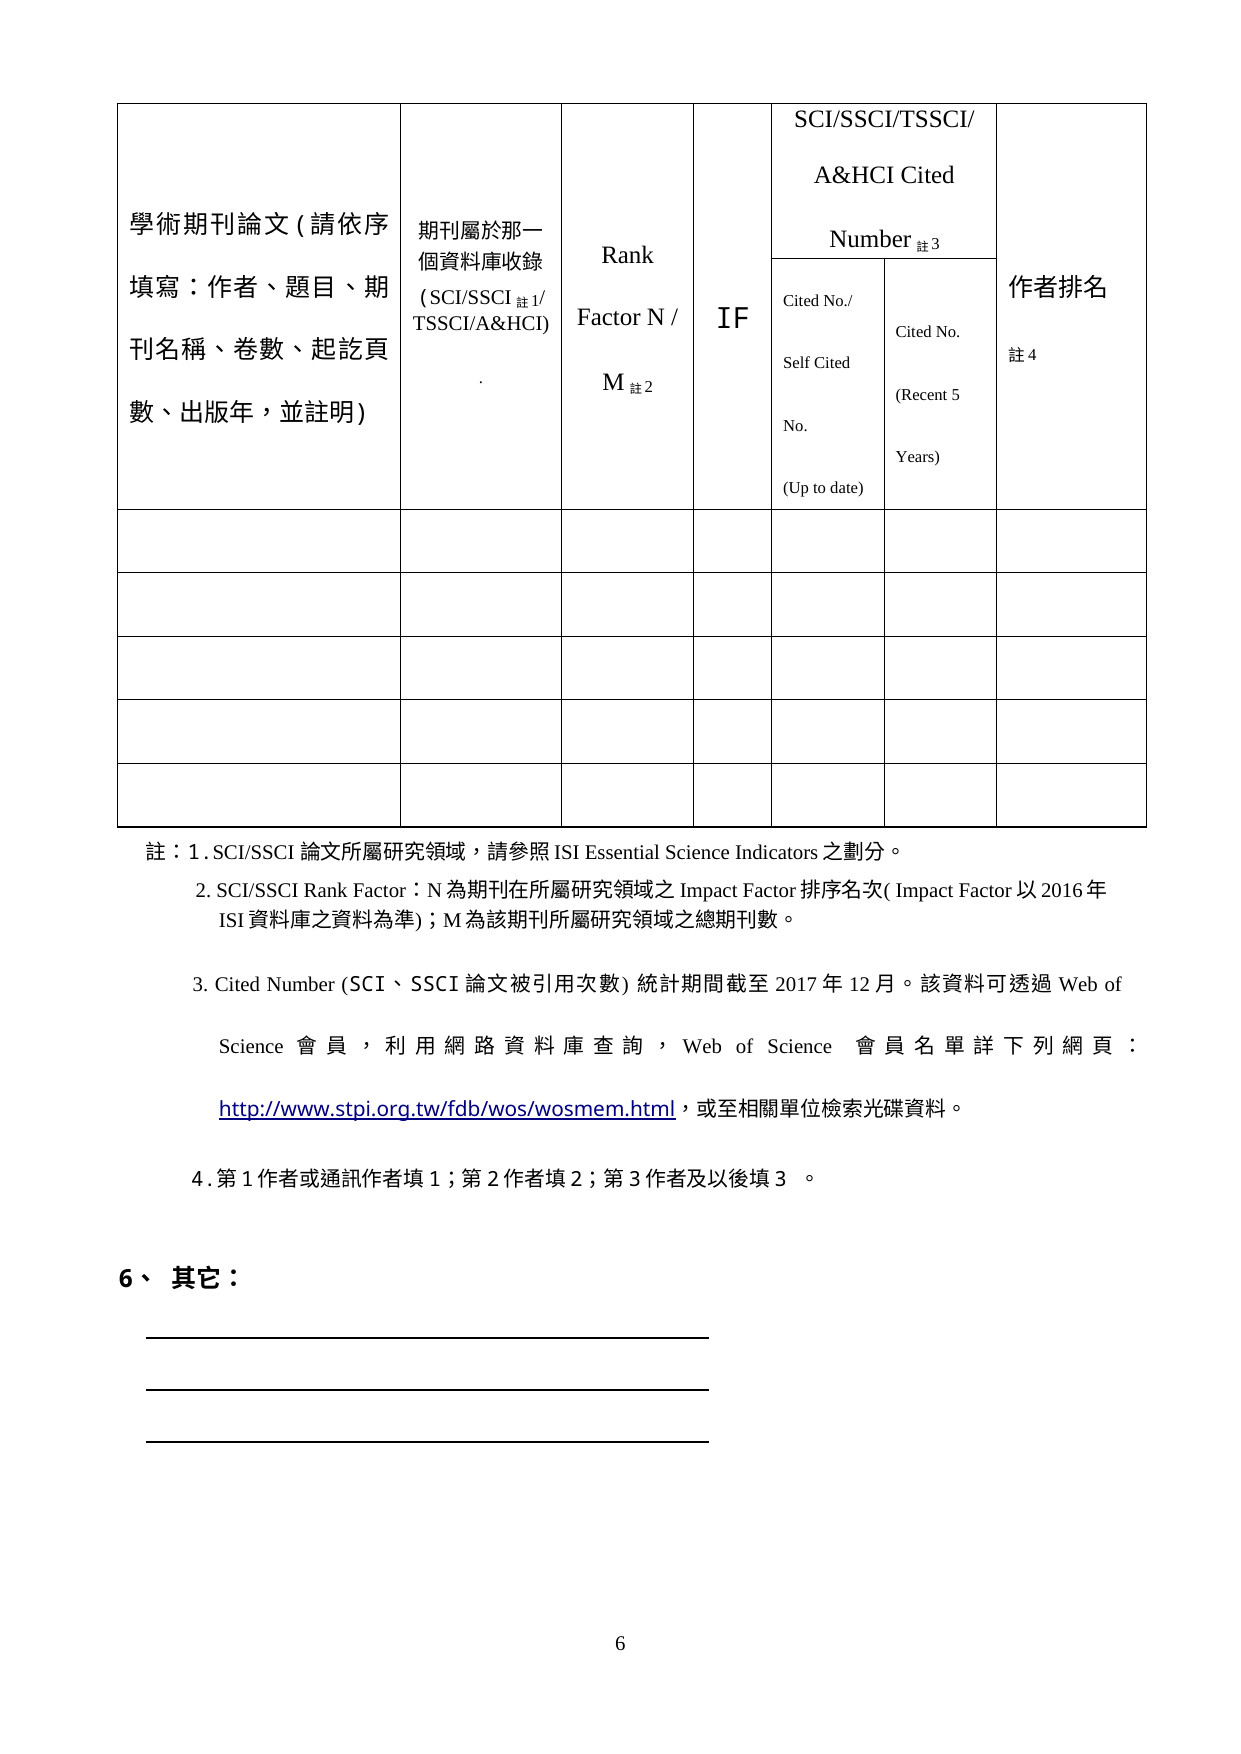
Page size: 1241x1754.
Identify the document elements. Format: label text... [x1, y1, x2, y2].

table_header IF [694, 104, 771, 509]
table_cell [772, 510, 884, 572]
text 2. SCI/SSCI Rank Factor：N為期刊在所屬研究領域之Impact Factor排序名次( Impact Factor以2016年ISI資料庫之資料為準)；M為該期刊所屬研究領域之總期刊數。 [195, 873, 1122, 933]
table_header Rank Factor N / M註2 [562, 104, 693, 509]
text 3. Cited Number (SCI、SSCI論文被引用次數) 統計期間截至2017年12月。該資料可透過Web of Science會員，利用網路資料庫查詢，Web of Science 會員名單詳下列網頁：http://www.stpi.org.tw/fdb/wos/wosmem.html，或至相關單位檢索光碟資料。 [192, 941, 1122, 1128]
table_cell [885, 510, 996, 572]
table_cell [694, 573, 771, 636]
table_cell [118, 637, 400, 699]
table_cell [401, 637, 561, 699]
table_cell [772, 637, 884, 699]
table_cell [118, 573, 400, 636]
table_cell [562, 700, 693, 763]
text 4.第1作者或通訊作者填1；第2作者填2；第3作者及以後填3 。 [118, 1136, 1122, 1198]
table_cell [694, 700, 771, 763]
table_cell [997, 573, 1146, 636]
table_cell [885, 764, 996, 826]
table_cell [772, 700, 884, 763]
table_cell [562, 637, 693, 699]
table_cell [562, 573, 693, 636]
table_cell [997, 700, 1146, 763]
table_header 學術期刊論文(請依序填寫：作者、題目、期刊名稱、卷數、起訖頁數、出版年，並註明) [118, 104, 400, 509]
table_cell [562, 510, 693, 572]
table_cell [118, 764, 400, 826]
table_cell [997, 637, 1146, 699]
table_cell [401, 510, 561, 572]
table_cell [401, 573, 561, 636]
table_cell [694, 510, 771, 572]
table_cell [694, 637, 771, 699]
table_cell [885, 700, 996, 763]
table_cell [997, 764, 1146, 826]
list 其它： [118, 1261, 1122, 1294]
table_cell [694, 764, 771, 826]
table_cell Cited No./ Self Cited No. (Up to date) [772, 259, 884, 509]
table_cell Cited No. (Recent 5 Years) [885, 259, 996, 509]
table_header 期刊屬於那一個資料庫收錄(SCI/SSCI註1/ TSSCI/A&HCI) . [401, 104, 561, 509]
text 註：1.SCI/SSCI 論文所屬研究領域，請參照ISI Essential Science Indicators之劃分。 [118, 835, 1122, 865]
table_cell [997, 510, 1146, 572]
table_cell [772, 764, 884, 826]
table_cell [772, 573, 884, 636]
table_cell [401, 764, 561, 826]
table_cell [562, 764, 693, 826]
table_cell [885, 573, 996, 636]
table_cell [401, 700, 561, 763]
table_cell [118, 700, 400, 763]
table_cell [885, 637, 996, 699]
table_header 作者排名 註4 [997, 104, 1146, 509]
table_cell [118, 510, 400, 572]
table_header SCI/SSCI/TSSCI/ A&HCI Cited Number註3 [772, 104, 996, 258]
